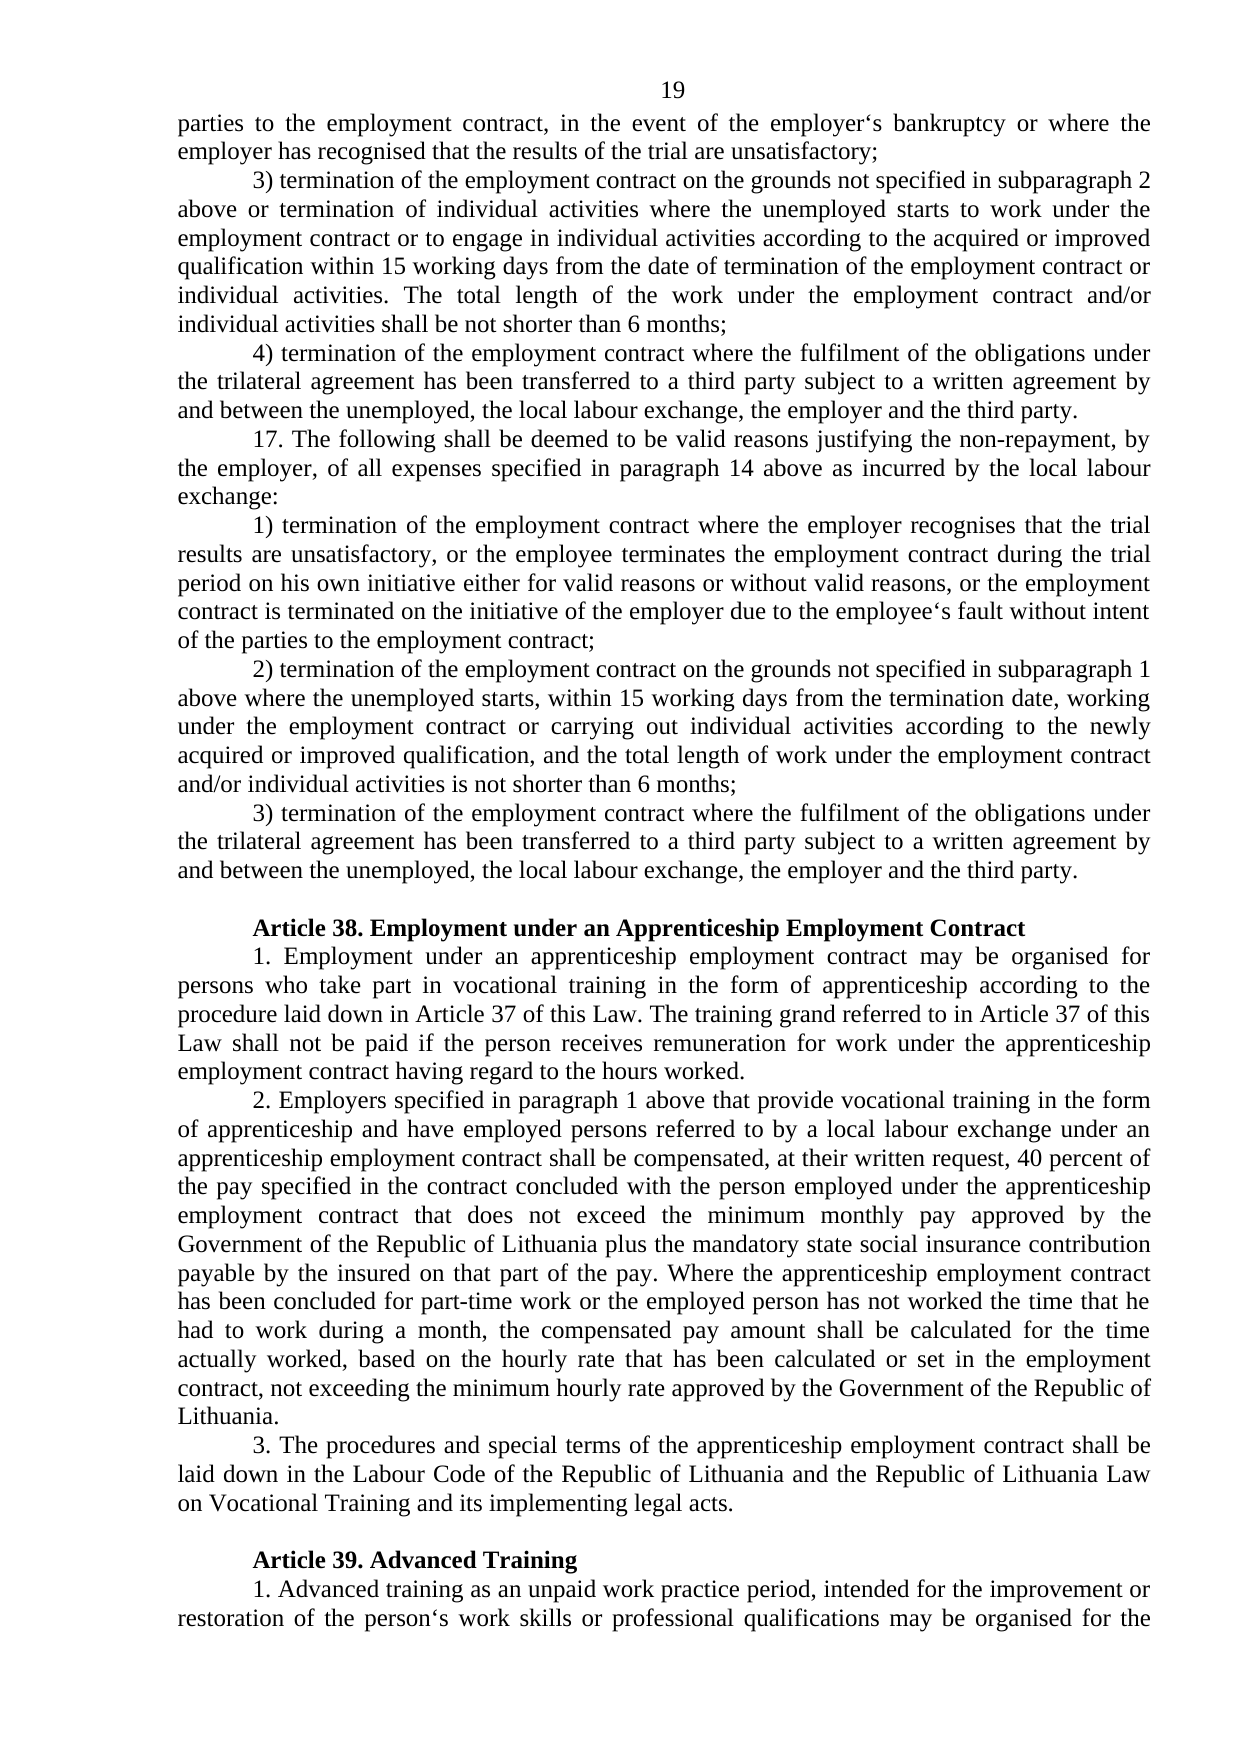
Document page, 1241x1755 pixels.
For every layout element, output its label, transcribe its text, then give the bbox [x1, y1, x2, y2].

text 1) termination of the employment contract where the employer recognises that the trial results are unsatisfactory, or the employee terminates the employment contract during the trial period on his own initiative either for valid reasons or without valid reasons, or the employment contract is terminated on the initiative of the employer due to the employee‘s fault without intent of the parties to the employment contract; [177, 510, 1152, 654]
text 2) termination of the employment contract on the grounds not specified in subparagraph 1 above where the unemployed starts, within 15 working days from the termination date, working under the employment contract or carrying out individual activities according to the newly acquired or improved qualification, and the total length of work under the employment contract and/or individual activities is not shorter than 6 months; [177, 654, 1152, 798]
text 3) termination of the employment contract where the fulfilment of the obligations under the trilateral agreement has been transferred to a third party subject to a written agreement by and between the unemployed, the local labour exchange, the employer and the third party. [177, 798, 1152, 884]
text parties to the employment contract, in the event of the employer‘s bankruptcy or where the employer has recognised that the results of the trial are unsatisfactory; [177, 108, 1152, 165]
text 2. Employers specified in paragraph 1 above that provide vocational training in the form of apprenticeship and have employed persons referred to by a local labour exchange under an apprenticeship employment contract shall be compensated, at their written request, 40 percent of the pay specified in the contract concluded with the person employed under the apprenticeship employment contract that does not exceed the minimum monthly pay approved by the Government of the Republic of Lithuania plus the mandatory state social insurance contribution payable by the insured on that part of the pay. Where the apprenticeship employment contract has been concluded for part-time work or the employed person has not worked the time that he had to work during a month, the compensated pay amount shall be calculated for the time actually worked, based on the hourly rate that has been calculated or set in the employment contract, not exceeding the minimum hourly rate approved by the Government of the Republic of Lithuania. [177, 1085, 1152, 1430]
text 4) termination of the employment contract where the fulfilment of the obligations under the trilateral agreement has been transferred to a third party subject to a written agreement by and between the unemployed, the local labour exchange, the employer and the third party. [177, 338, 1152, 424]
text 17. The following shall be deemed to be valid reasons justifying the non-repayment, by the employer, of all expenses specified in paragraph 14 above as incurred by the local labour exchange: [177, 424, 1152, 510]
text 1. Advanced training as an unpaid work practice period, intended for the improvement or restoration of the person‘s work skills or professional qualifications may be organised for the [177, 1574, 1152, 1631]
text Article 38. Employment under an Apprenticeship Employment Contract [177, 913, 1152, 941]
text 3) termination of the employment contract on the grounds not specified in subparagraph 2 above or termination of individual activities where the unemployed starts to work under the employment contract or to engage in individual activities according to the acquired or improved qualification within 15 working days from the date of termination of the employment contract or individual activities. The total length of the work under the employment contract and/or individual activities shall be not shorter than 6 months; [177, 165, 1152, 338]
text Article 39. Advanced Training [177, 1545, 1152, 1574]
text 1. Employment under an apprenticeship employment contract may be organised for persons who take part in vocational training in the form of apprenticeship according to the procedure laid down in Article 37 of this Law. The training grand referred to in Article 37 of this Law shall not be paid if the person receives remuneration for work under the apprenticeship employment contract having regard to the hours worked. [177, 941, 1152, 1085]
text 3. The procedures and special terms of the apprenticeship employment contract shall be laid down in the Labour Code of the Republic of Lithuania and the Republic of Lithuania Law on Vocational Training and its implementing legal acts. [177, 1430, 1152, 1516]
